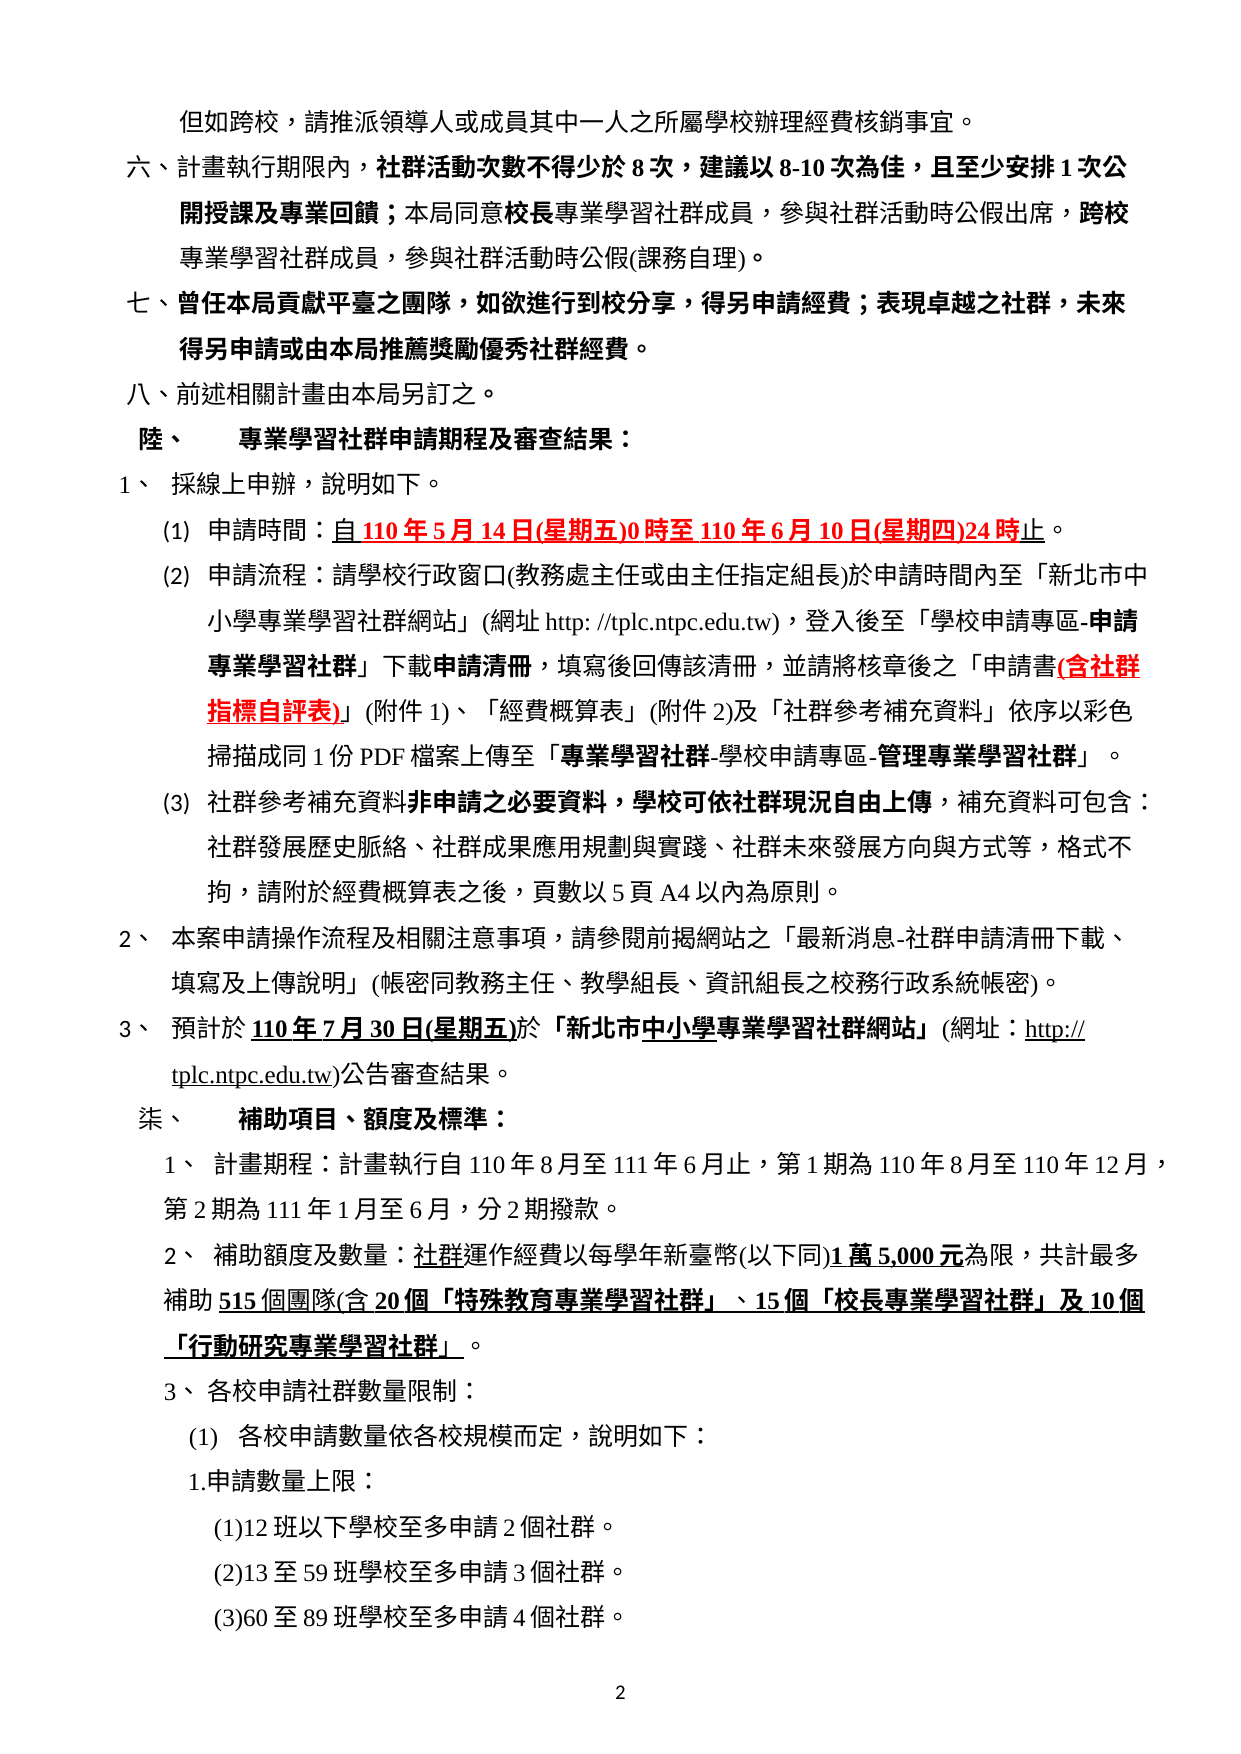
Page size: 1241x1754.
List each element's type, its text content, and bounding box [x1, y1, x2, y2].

text (1)12班以下學校至多申請2個社群。 [209, 1507, 1152, 1543]
list 專業學習社群申請期程及審查結果： [139, 420, 1152, 456]
list 各校申請數量依各校規模而定，說明如下： [189, 1417, 1152, 1453]
list 申請時間：自110年5月14日(星期五)0時至110年6月10日(星期四)24時止。 [162, 510, 1152, 547]
list 申請流程：請學校行政窗口(教務處主任或由主任指定組長)於申請時間內至「新北市中小學專業學習社群網站」(網址http: //tplc.ntpc.edu.tw)，登入後至「學校申請專區-申請專業學習社群」下載申請清冊，填寫後回傳該清冊，並請將核章後之「申請書(含社群指標自評表)」(附件1)、「經費概算表」(附件2)及「社群參考補充資料」依序以彩色掃描成同1份PDF檔案上傳至「專業學習社群-學校申請專區-管理專業學習社群」。 [162, 556, 1152, 773]
list 補助項目、額度及標準： [139, 1099, 1152, 1136]
text 七、曾任本局貢獻平臺之團隊，如欲進行到校分享，得另申請經費；表現卓越之社群，未來得另申請或由本局推薦獎勵優秀社群經費。 [127, 284, 1152, 365]
list 各校申請社群數量限制： [164, 1371, 1152, 1407]
list 預計於110年7月30日(星期五)於「新北市中小學專業學習社群網站」(網址：http://tplc.ntpc.edu.tw)公告審查結果。 [118, 1009, 1152, 1090]
text 1.申請數量上限： [188, 1462, 1152, 1498]
text (3)60至89班學校至多申請4個社群。 [209, 1598, 1152, 1634]
text (2)13至59班學校至多申請3個社群。 [209, 1552, 1152, 1589]
list 本案申請操作流程及相關注意事項，請參閱前揭網站之「最新消息-社群申請清冊下載、填寫及上傳說明」(帳密同教務主任、教學組長、資訊組長之校務行政系統帳密)。 [118, 918, 1152, 1000]
list 社群參考補充資料非申請之必要資料，學校可依社群現況自由上傳，補充資料可包含：社群發展歷史脈絡、社群成果應用規劃與實踐、社群未來發展方向與方式等，格式不拘，請附於經費概算表之後，頁數以5頁A4以內為原則。 [162, 782, 1152, 909]
text 六、計畫執行期限內，社群活動次數不得少於8次，建議以8-10次為佳，且至少安排1次公開授課及專業回饋；本局同意校長專業學習社群成員，參與社群活動時公假出席，跨校專業學習社群成員，參與社群活動時公假(課務自理)。 [127, 148, 1152, 275]
text 但如跨校，請推派領導人或成員其中一人之所屬學校辦理經費核銷事宜。 [127, 102, 1152, 139]
text 八、前述相關計畫由本局另訂之。 [127, 374, 1152, 411]
list 採線上申辦，說明如下。 [118, 465, 1152, 501]
list 計畫期程：計畫執行自110年8月至111年6月止，第1期為110年8月至110年12月，第2期為111年1月至6月，分2期撥款。 [164, 1145, 1152, 1226]
list 補助額度及數量：社群運作經費以每學年新臺幣(以下同)1萬5,000元為限，共計最多補助515個團隊(含20個「特殊教育專業學習社群」、15個「校長專業學習社群」及10個「行動研究專業學習社群」。 [164, 1235, 1152, 1362]
